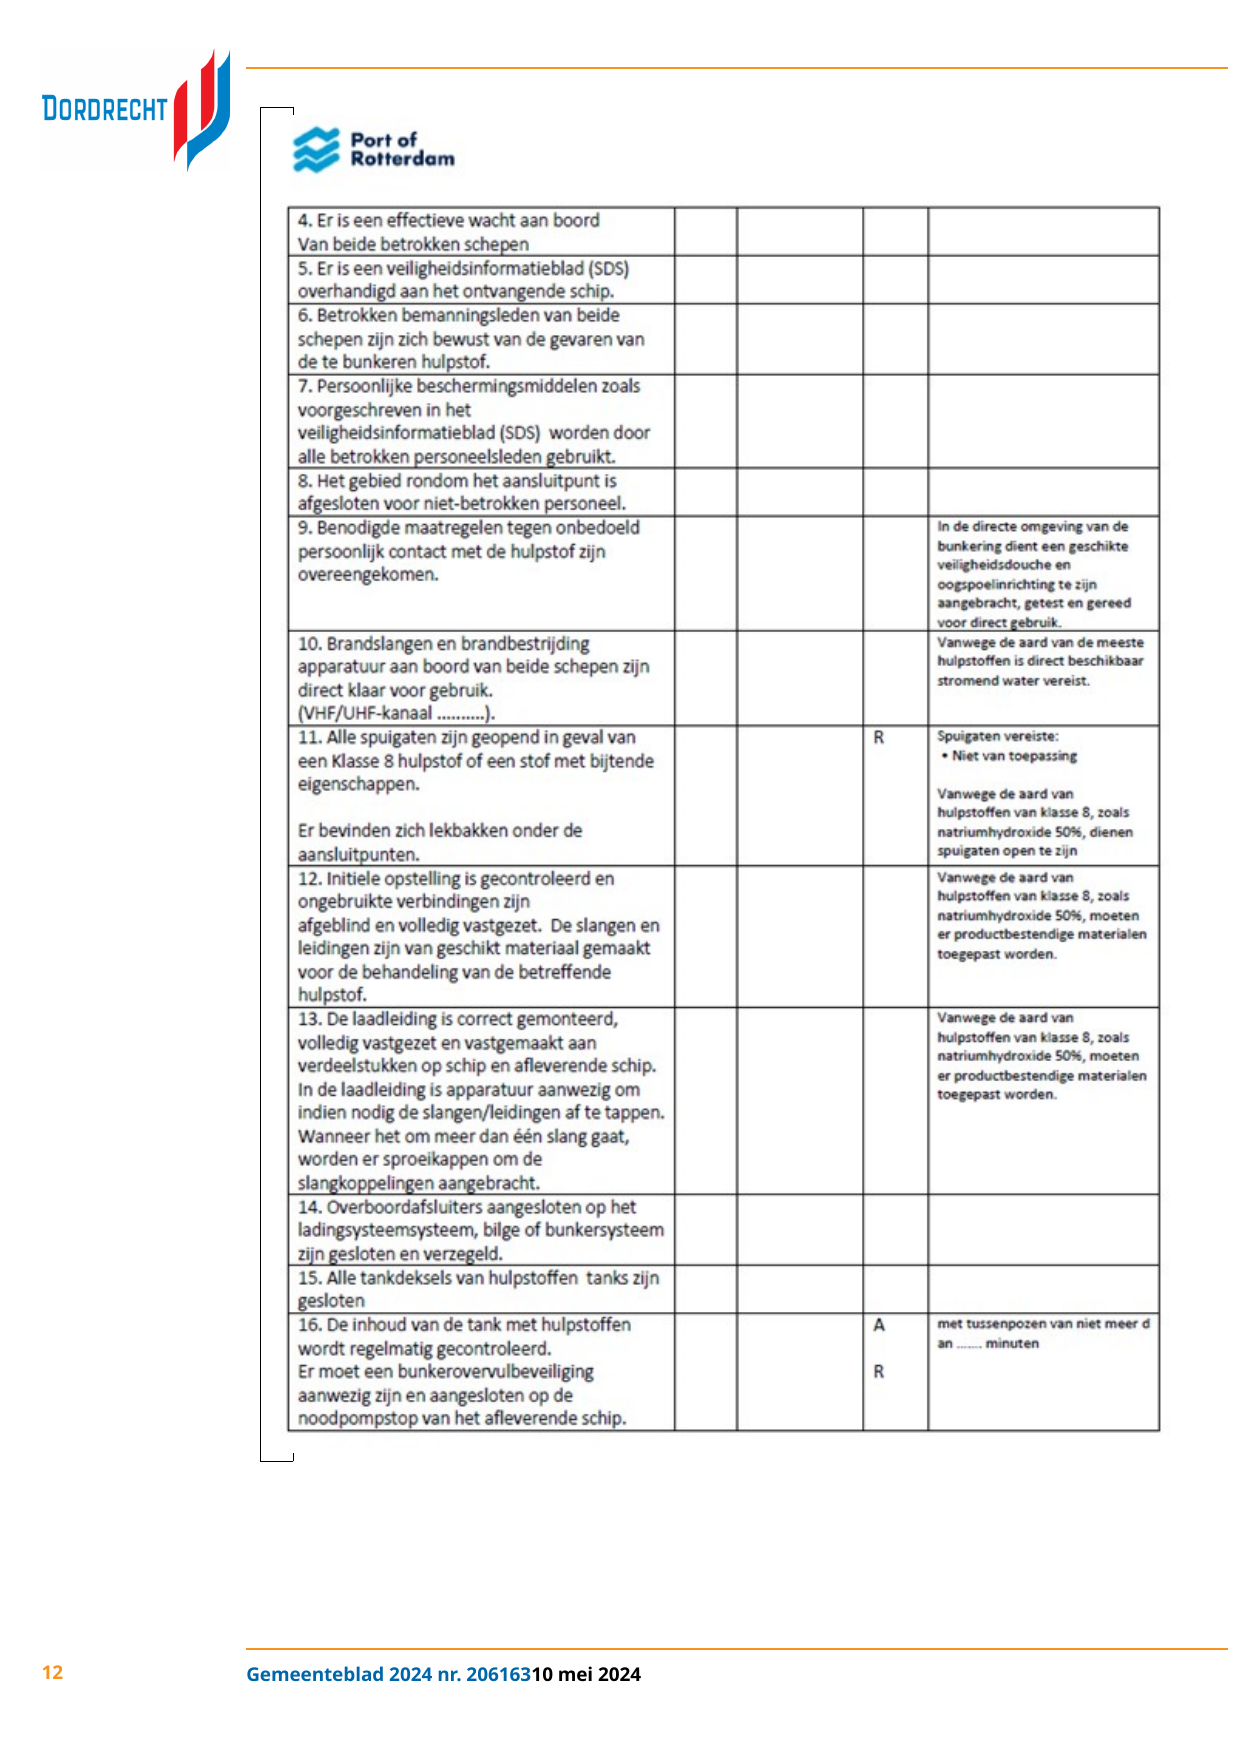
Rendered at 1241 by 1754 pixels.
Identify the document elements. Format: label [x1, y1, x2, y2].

picture [41, 47, 231, 172]
picture [268, 115, 1173, 1453]
